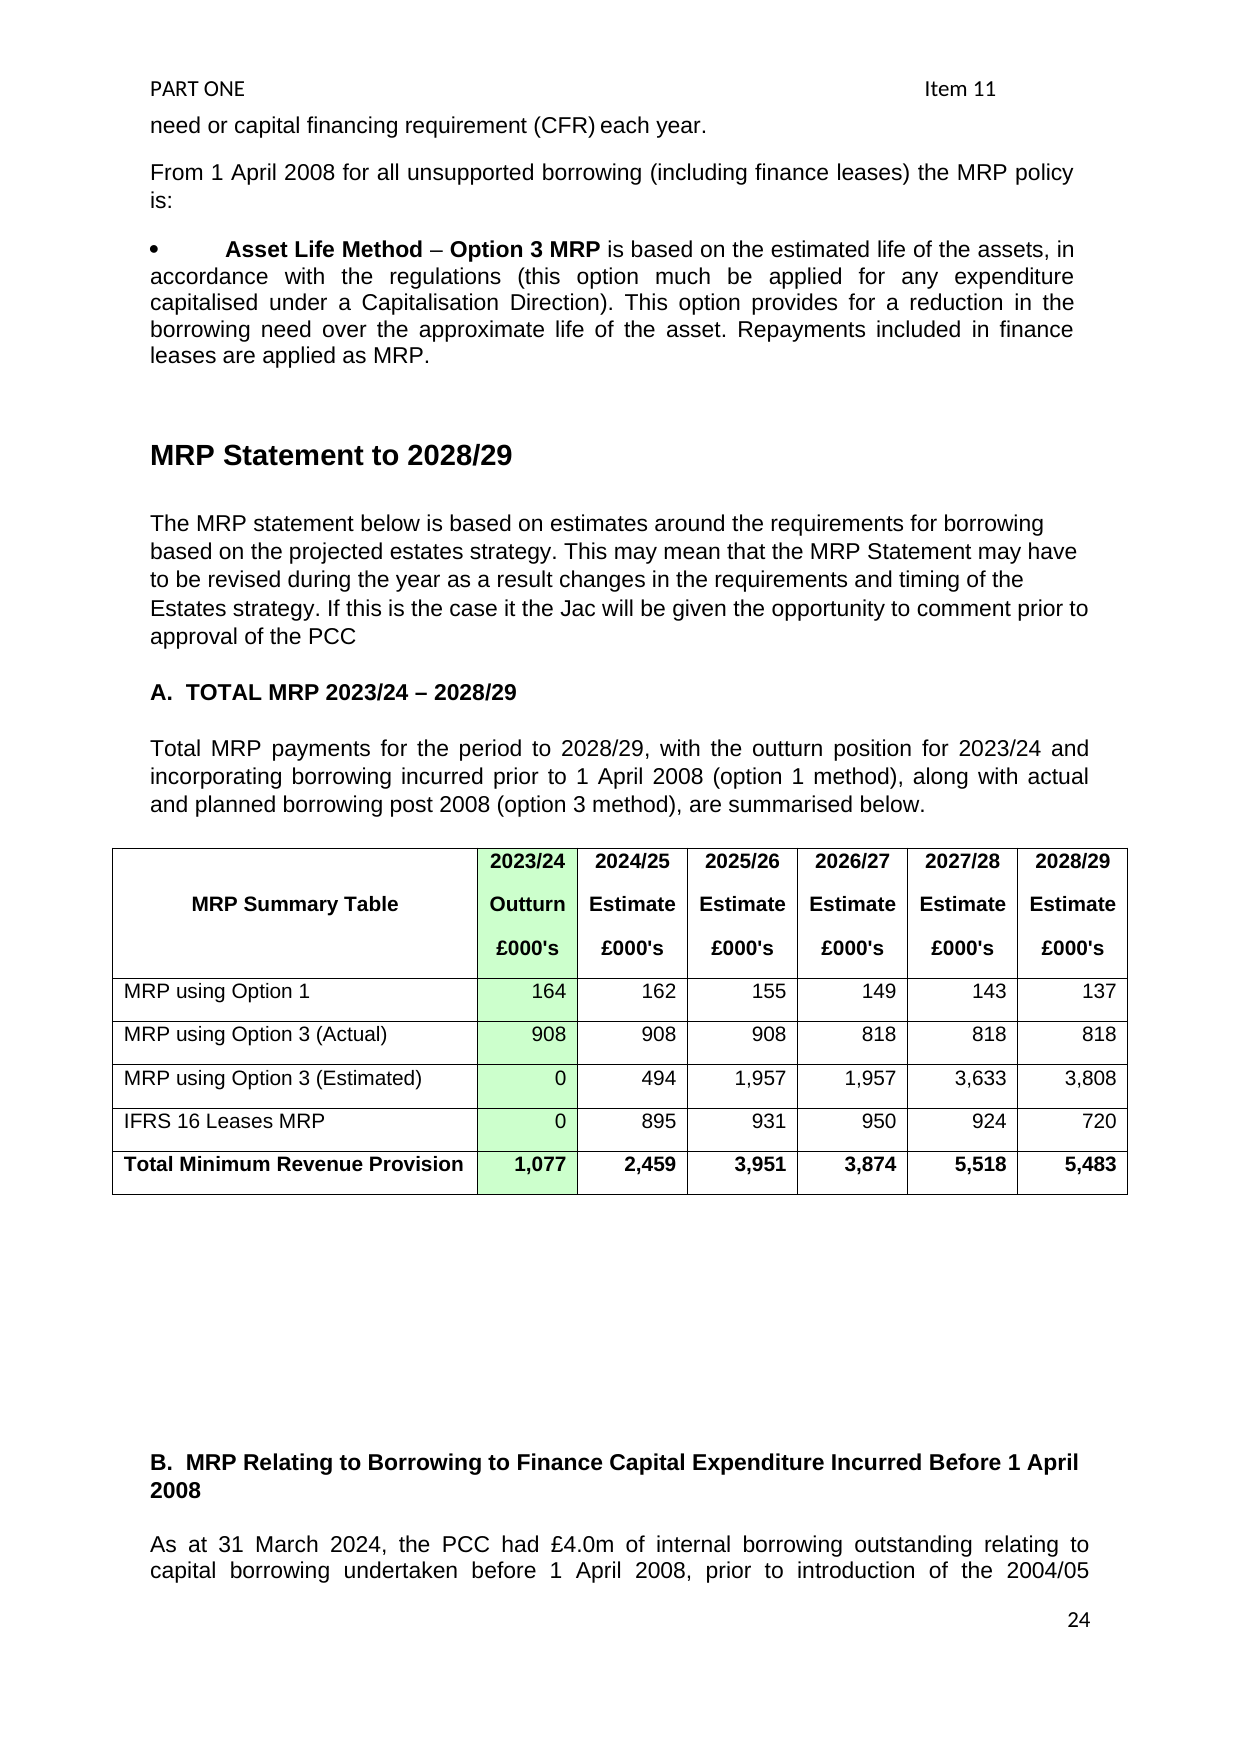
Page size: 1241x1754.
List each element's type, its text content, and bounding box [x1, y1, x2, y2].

table_cell £000's [478, 934, 577, 978]
table_cell 924 [908, 1109, 1017, 1151]
table_header 2023/24 [478, 849, 577, 891]
list Asset Life Method – Option 3 MRP is based on the estimated life of the assets, in accordance with the regulations (this option much be applied for any expenditure capitalised under a Capitalisation Direction). This option provides for a reduction in the borrowing need over the approximate life of the asset. Repayments included in finance leases are applied as MRP. [150, 236, 1075, 368]
table_cell £000's [908, 934, 1017, 978]
text As at 31 March 2024, the PCC had £4.0m of internal borrowing outstanding relating to capital borrowing undertaken before 1 April 2008, prior to introduction of the 2004/05 [150, 1531, 1090, 1584]
table_cell IFRS 16 Leases MRP [113, 1109, 477, 1151]
table_cell 494 [578, 1065, 687, 1108]
table_cell 950 [798, 1109, 907, 1151]
table_cell MRP using Option 3 (Actual) [113, 1022, 477, 1064]
table_cell 0 [478, 1109, 577, 1151]
table_cell 143 [908, 979, 1017, 1021]
table_cell MRP using Option 1 [113, 979, 477, 1021]
table_cell £000's [798, 934, 907, 978]
table_cell 0 [478, 1065, 577, 1108]
table_header 2027/28 [908, 849, 1017, 891]
table_cell 908 [578, 1022, 687, 1064]
table_cell 720 [1018, 1109, 1127, 1151]
table_cell Estimate [908, 891, 1017, 934]
table_cell Estimate [578, 891, 687, 934]
table_cell Estimate [688, 891, 797, 934]
table_cell 164 [478, 979, 577, 1021]
table_header 2028/29 [1018, 849, 1127, 891]
table_cell 3,874 [798, 1152, 907, 1194]
text A. TOTAL MRP 2023/24 – 2028/29 [150, 679, 1090, 705]
table_cell Estimate [798, 891, 907, 934]
table_cell £000's [578, 934, 687, 978]
table_cell 908 [478, 1022, 577, 1064]
table_cell 818 [798, 1022, 907, 1064]
text From 1 April 2008 for all unsupported borrowing (including finance leases) the MRP policy is: [150, 159, 1075, 214]
table_cell Total Minimum Revenue Provision [113, 1152, 477, 1194]
table_cell 818 [908, 1022, 1017, 1064]
table_cell £000's [688, 934, 797, 978]
list need or capital financing requirement (CFR) each year. [150, 112, 1075, 138]
table_cell 5,483 [1018, 1152, 1127, 1194]
table_cell 2,459 [578, 1152, 687, 1194]
text B. MRP Relating to Borrowing to Finance Capital Expenditure Incurred Before 1 April 2008 [150, 1448, 1090, 1503]
table_cell 931 [688, 1109, 797, 1151]
table_cell 149 [798, 979, 907, 1021]
table_cell 818 [1018, 1022, 1127, 1064]
table_cell 162 [578, 979, 687, 1021]
table_header 2025/26 [688, 849, 797, 891]
text MRP Statement to 2028/29 [150, 438, 1075, 472]
table_cell Outturn [478, 891, 577, 934]
table_cell 5,518 [908, 1152, 1017, 1194]
table_cell 1,957 [688, 1065, 797, 1108]
table_cell 137 [1018, 979, 1127, 1021]
table_cell 3,951 [688, 1152, 797, 1194]
table_header MRP Summary Table [113, 849, 477, 978]
table_header 2026/27 [798, 849, 907, 891]
table_cell 908 [688, 1022, 797, 1064]
text The MRP statement below is based on estimates around the requirements for borrowing based on the projected estates strategy. This may mean that the MRP Statement may have to be revised during the year as a result changes in the requirements and timing of the Estates strategy. If this is the case it the Jac will be given the opportunity to comment prior to approval of the PCC [150, 510, 1090, 649]
table_cell £000's [1018, 934, 1127, 978]
table_cell Estimate [1018, 891, 1127, 934]
table_cell 3,633 [908, 1065, 1017, 1108]
table_cell 1,077 [478, 1152, 577, 1194]
table_cell 3,808 [1018, 1065, 1127, 1108]
table_cell MRP using Option 3 (Estimated) [113, 1065, 477, 1108]
table_cell 895 [578, 1109, 687, 1151]
table_header 2024/25 [578, 849, 687, 891]
text Total MRP payments for the period to 2028/29, with the outturn position for 2023/24 and incorporating borrowing incurred prior to 1 April 2008 (option 1 method), along with actual and planned borrowing post 2008 (option 3 method), are summarised below. [150, 735, 1090, 818]
table_cell 1,957 [798, 1065, 907, 1108]
table_cell 155 [688, 979, 797, 1021]
